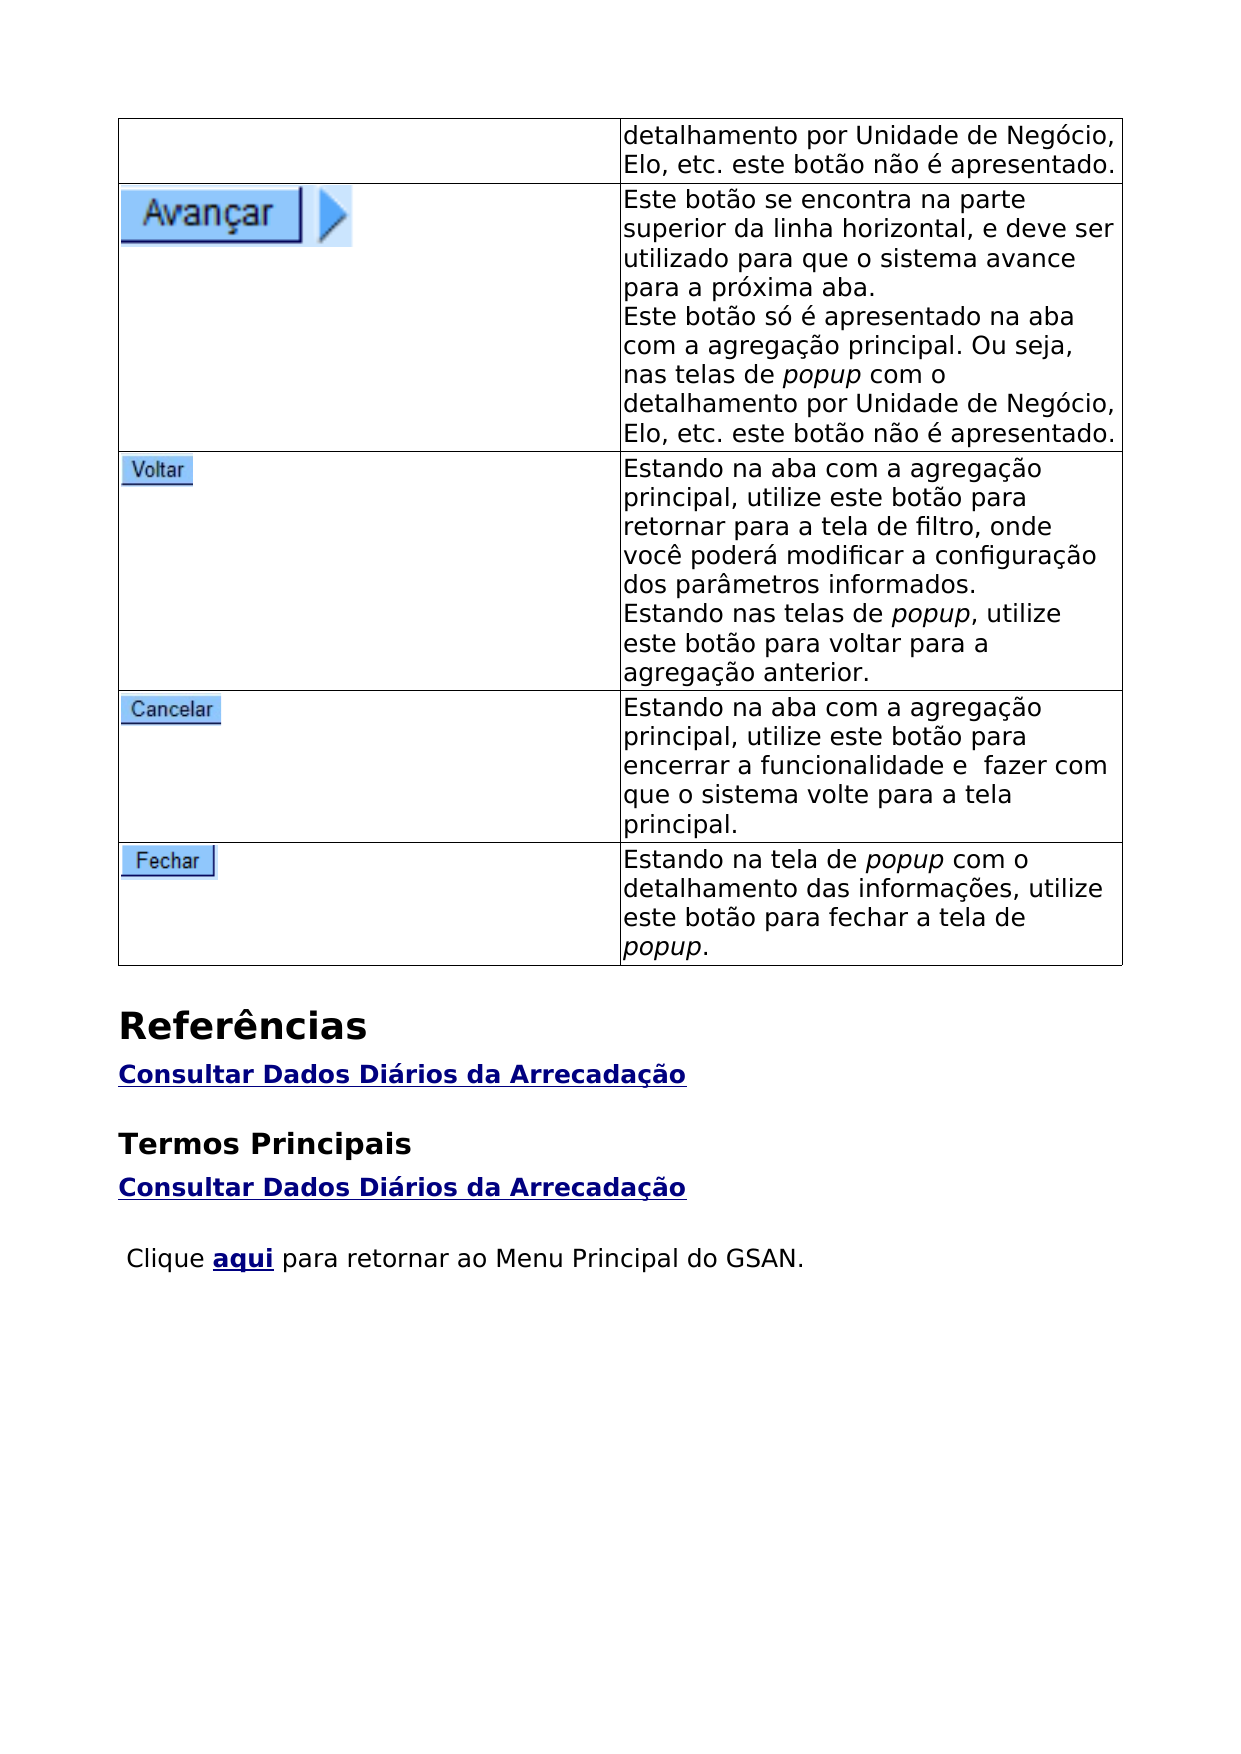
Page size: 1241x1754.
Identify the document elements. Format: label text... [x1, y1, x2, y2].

text Consultar Dados Diários da Arrecadação [118, 1061, 1122, 1090]
text Clique aqui para retornar ao Menu Principal do GSAN. [118, 1215, 1122, 1274]
table_cell Estando na aba com a agregação principal, utilize este botão para encerrar a funcionalidade e fazer com que o sistema volte para a tela principal. [621, 691, 1122, 842]
table_cell [119, 184, 620, 451]
picture [121, 185, 356, 247]
text Consultar Dados Diários da Arrecadação [118, 1174, 1122, 1203]
table_cell Este botão se encontra na parte superior da linha horizontal, e deve ser utilizado para que o sistema avance para a próxima aba. Este botão só é apresentado na aba com a agregação principal. Ou seja, nas telas de popup com o detalhamento por Unidade de Negócio, Elo, etc. este botão não é apresentado. [621, 184, 1122, 451]
subtitle Referências [118, 1004, 1122, 1048]
table_cell Estando na tela de popup com o detalhamento das informações, utilize este botão para fechar a tela de popup. [621, 843, 1122, 964]
subtitle Termos Principais [118, 1127, 1122, 1161]
table_cell [119, 119, 620, 182]
table_cell Estando na aba com a agregação principal, utilize este botão para retornar para a tela de filtro, onde você poderá modificar a configuração dos parâmetros informados. Estando nas telas de popup, utilize este botão para voltar para a agregação anterior. [621, 452, 1122, 690]
table_cell detalhamento por Unidade de Negócio, Elo, etc. este botão não é apresentado. [621, 119, 1122, 182]
picture [121, 693, 222, 726]
table_cell [119, 452, 620, 690]
table_cell [119, 691, 620, 842]
picture [121, 845, 218, 880]
table_cell [119, 843, 620, 964]
picture [121, 453, 193, 487]
